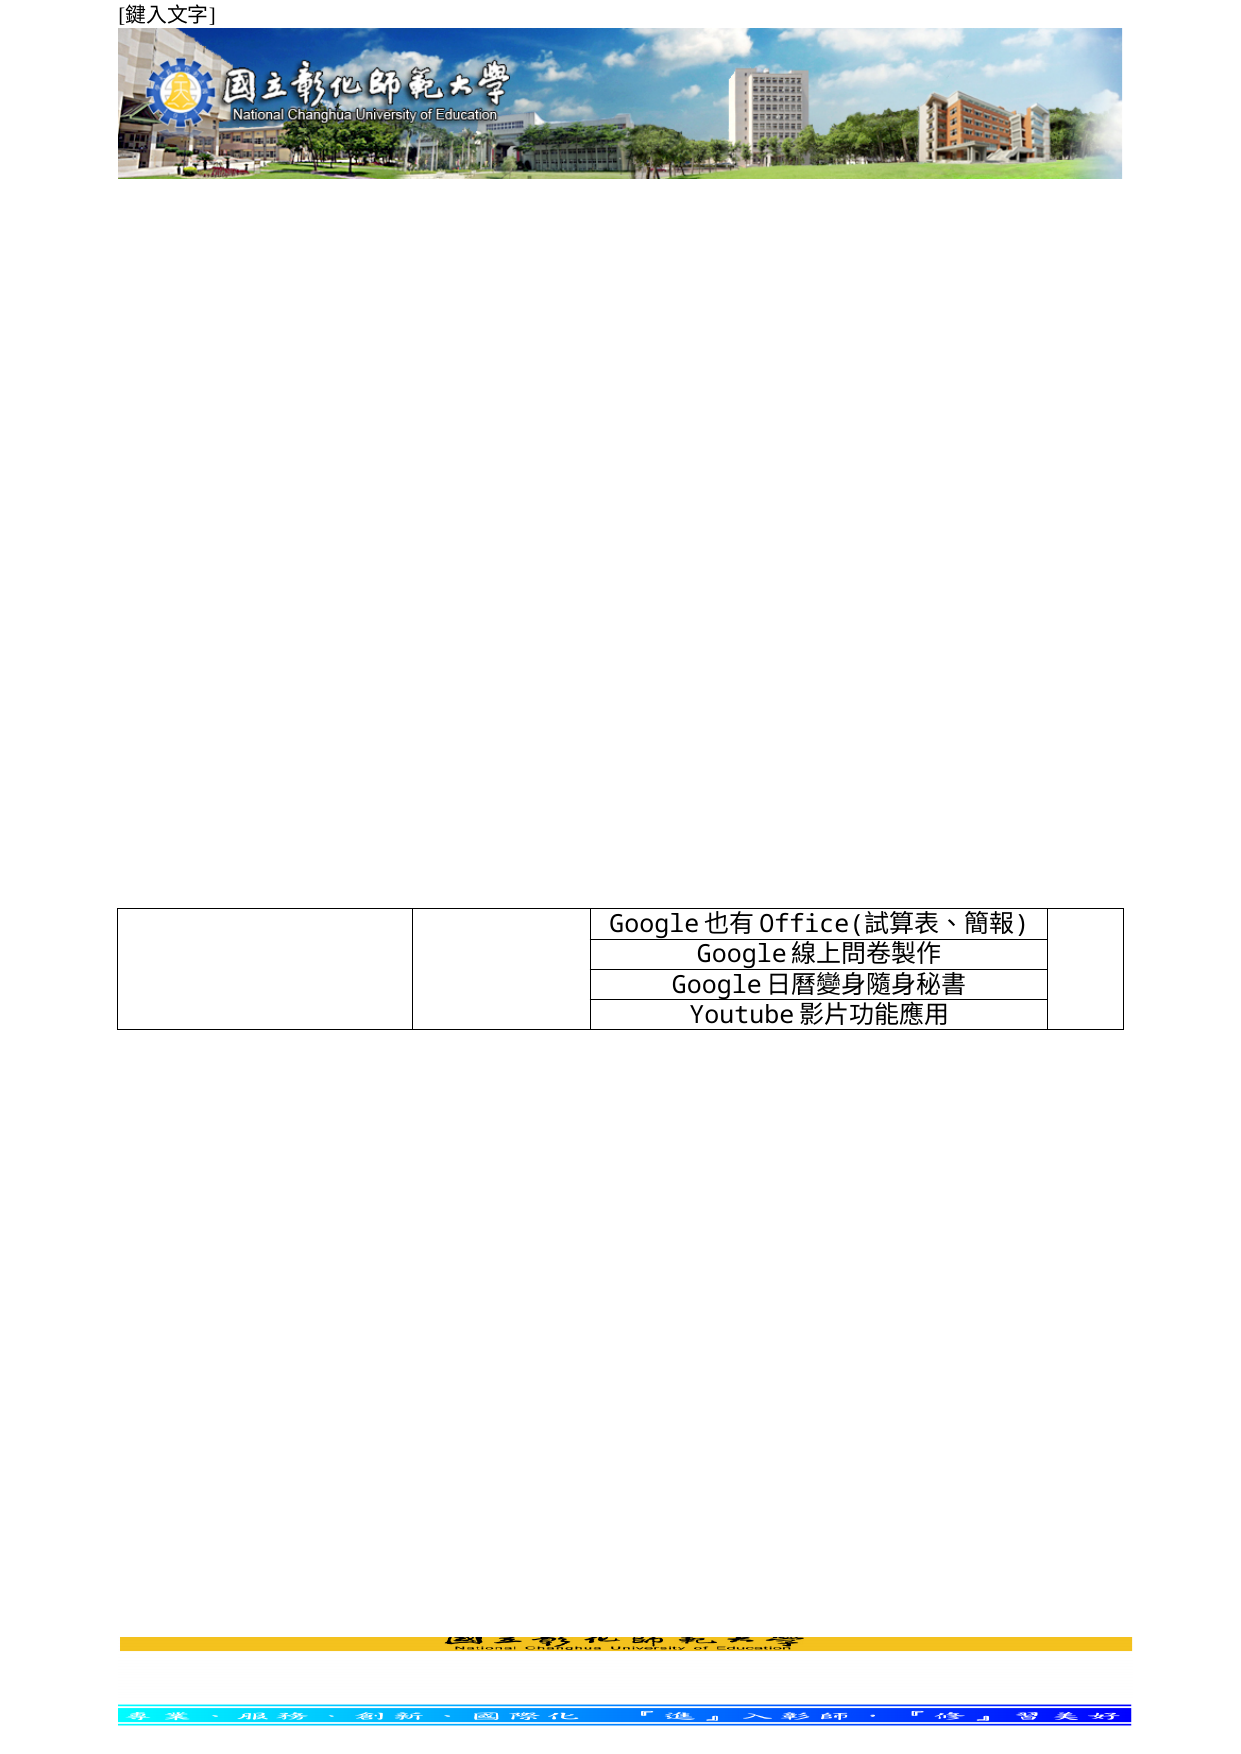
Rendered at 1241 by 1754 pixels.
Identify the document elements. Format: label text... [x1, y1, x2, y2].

table_cell Google也有Office(試算表、簡報) [591, 909, 1047, 938]
table_cell [1048, 909, 1123, 1029]
table_cell Youtube影片功能應用 [591, 1000, 1047, 1029]
table_cell Google線上問卷製作 [591, 940, 1047, 969]
table_cell 透過Google雲端協作平台進行教學 [118, 909, 412, 1029]
table_cell Google日曆變身隨身秘書 [591, 970, 1047, 999]
table_cell [413, 909, 590, 1029]
